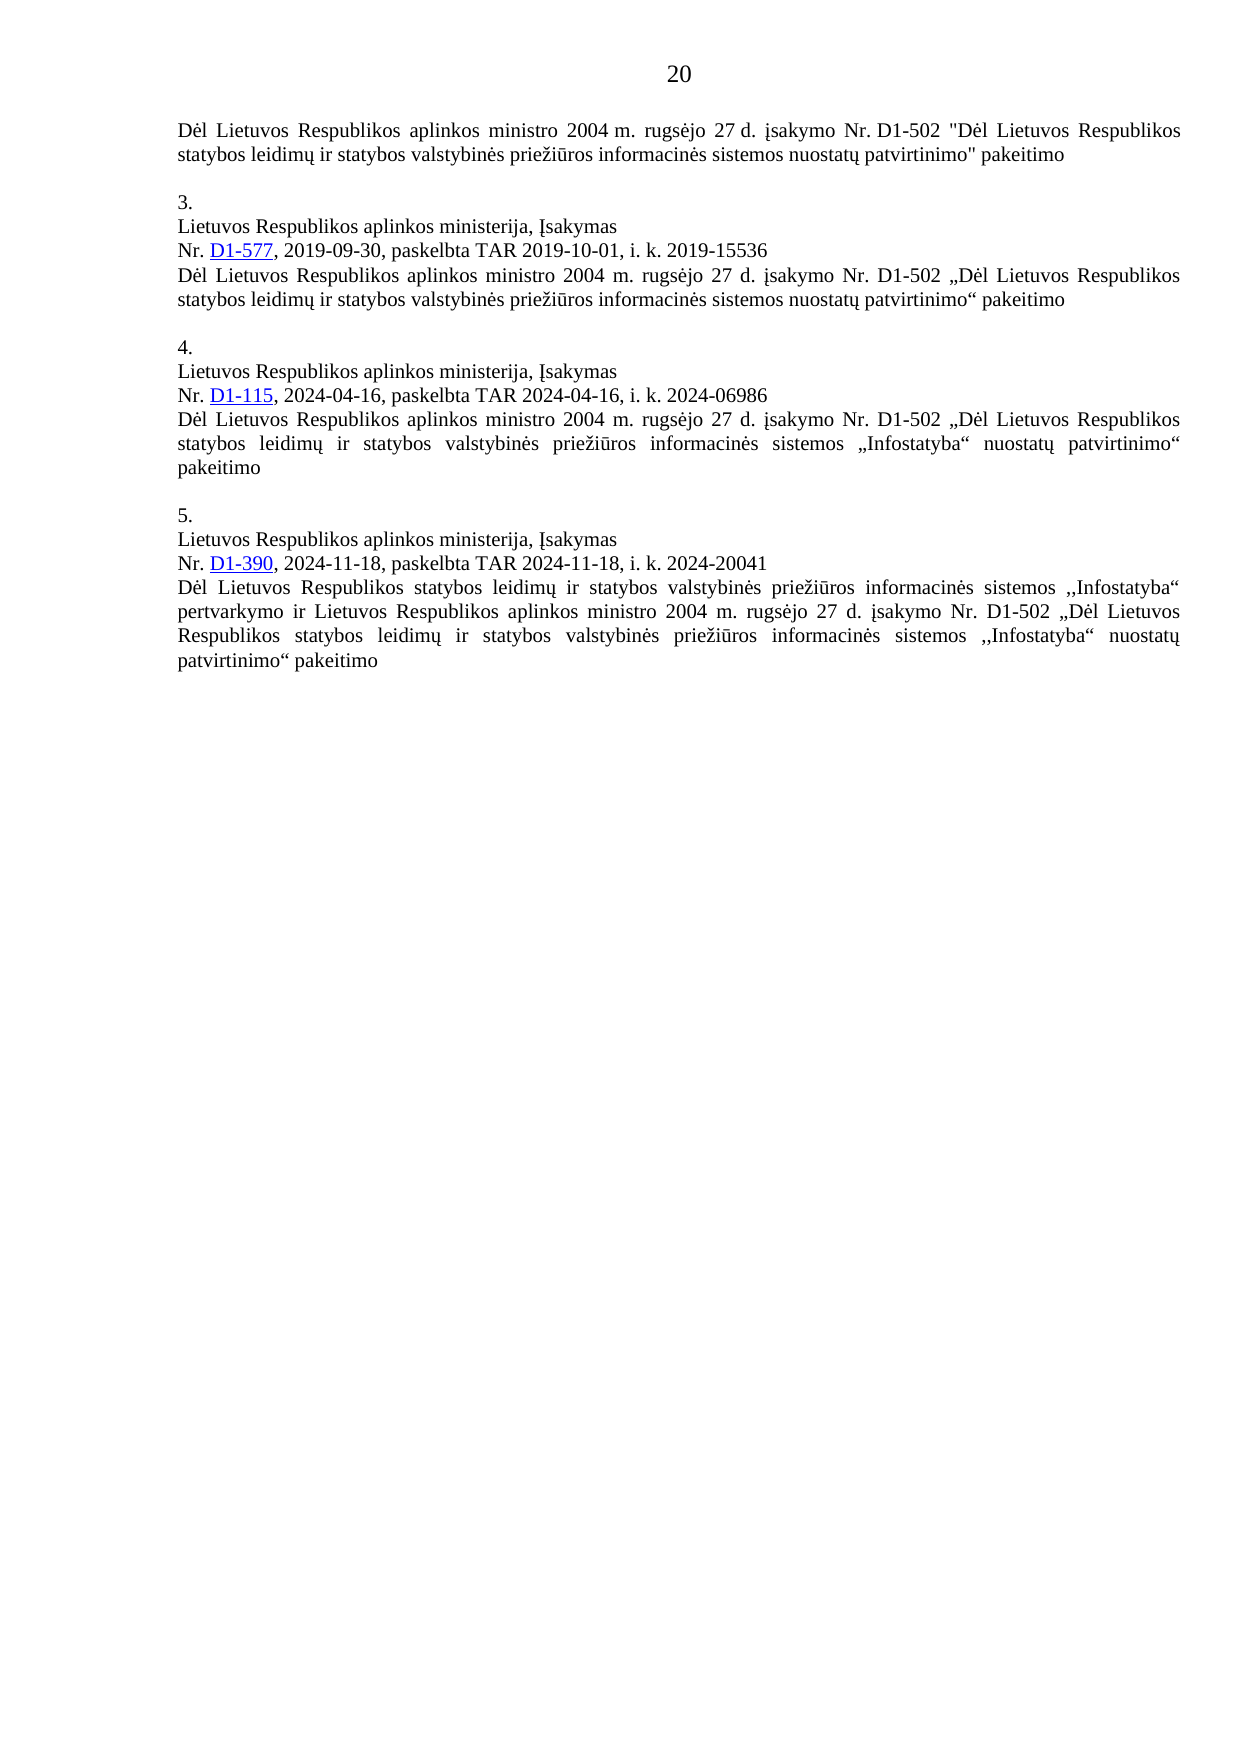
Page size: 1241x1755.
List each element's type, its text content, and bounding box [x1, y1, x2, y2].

text Nr. D1-577, 2019-09-30, paskelbta TAR 2019-10-01, i. k. 2019-15536 [177, 238, 1181, 262]
text Lietuvos Respublikos aplinkos ministerija, Įsakymas [177, 359, 1181, 383]
text Dėl Lietuvos Respublikos aplinkos ministro 2004 m. rugsėjo 27 d. įsakymo Nr. D1-502 „Dėl Lietuvos Respublikos statybos leidimų ir statybos valstybinės priežiūros informacinės sistemos „Infostatyba“ nuostatų patvirtinimo“ pakeitimo [177, 407, 1181, 479]
text Nr. D1-115, 2024-04-16, paskelbta TAR 2024-04-16, i. k. 2024-06986 [177, 383, 1181, 407]
text Dėl Lietuvos Respublikos statybos leidimų ir statybos valstybinės priežiūros informacinės sistemos ,,Infostatyba“ pertvarkymo ir Lietuvos Respublikos aplinkos ministro 2004 m. rugsėjo 27 d. įsakymo Nr. D1-502 „Dėl Lietuvos Respublikos statybos leidimų ir statybos valstybinės priežiūros informacinės sistemos ,,Infostatyba“ nuostatų patvirtinimo“ pakeitimo [177, 575, 1181, 672]
text Dėl Lietuvos Respublikos aplinkos ministro 2004 m. rugsėjo 27 d. įsakymo Nr. D1-502 "Dėl Lietuvos Respublikos statybos leidimų ir statybos valstybinės priežiūros informacinės sistemos nuostatų patvirtinimo" pakeitimo [177, 118, 1181, 166]
text Lietuvos Respublikos aplinkos ministerija, Įsakymas [177, 527, 1181, 551]
text Dėl Lietuvos Respublikos aplinkos ministro 2004 m. rugsėjo 27 d. įsakymo Nr. D1-502 „Dėl Lietuvos Respublikos statybos leidimų ir statybos valstybinės priežiūros informacinės sistemos nuostatų patvirtinimo“ pakeitimo [177, 262, 1181, 311]
text Lietuvos Respublikos aplinkos ministerija, Įsakymas [177, 214, 1181, 238]
text 5. [177, 503, 1181, 527]
text 4. [177, 335, 1181, 359]
text Nr. D1-390, 2024-11-18, paskelbta TAR 2024-11-18, i. k. 2024-20041 [177, 551, 1181, 575]
text 3. [177, 190, 1181, 214]
